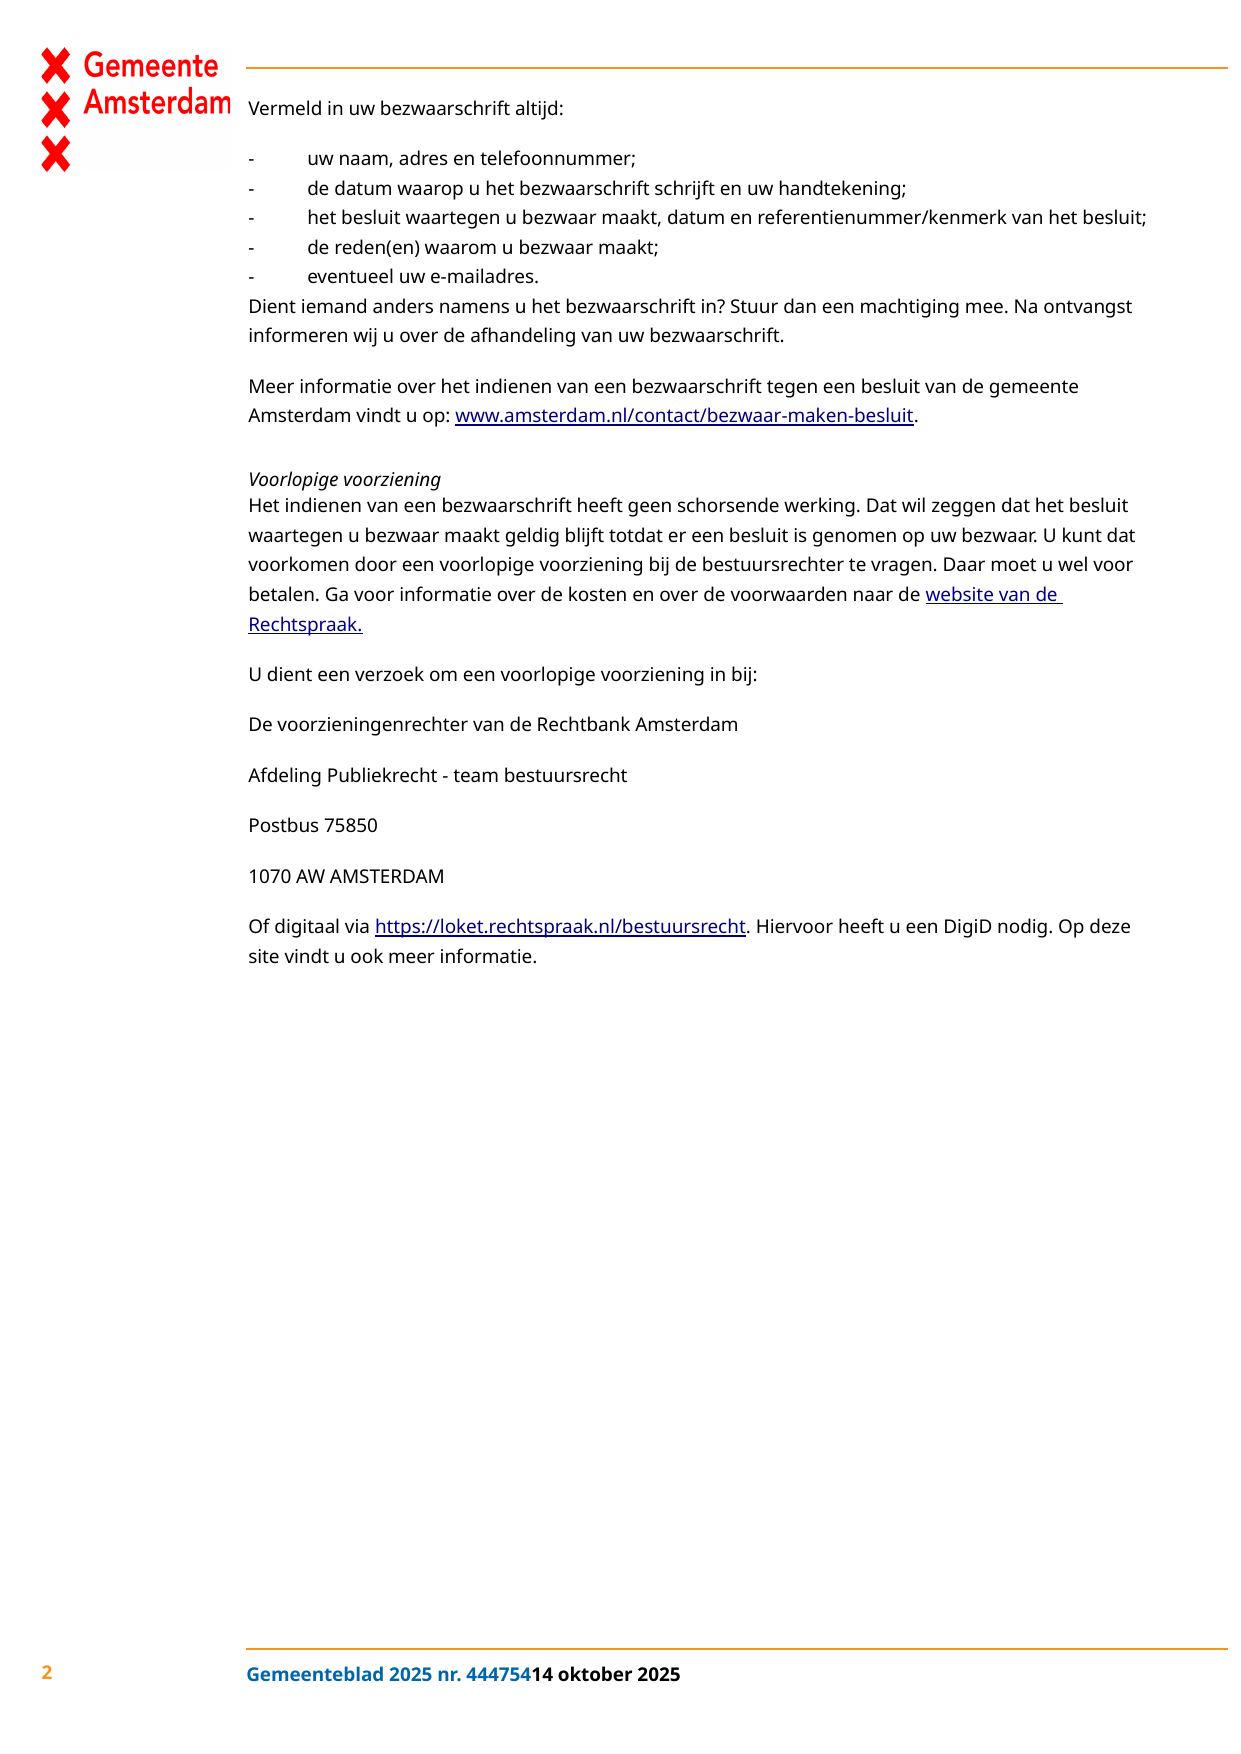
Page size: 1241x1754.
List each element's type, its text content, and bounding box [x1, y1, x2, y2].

list uw naam, adres en telefoonnummer; [248, 145, 1152, 171]
text Afdeling Publiekrecht - team bestuursrecht [248, 762, 1152, 788]
list de reden(en) waarom u bezwaar maakt; [248, 234, 1152, 260]
list het besluit waartegen u bezwaar maakt, datum en referentienummer/kenmerk van het besluit; [248, 204, 1152, 230]
text Het indienen van een bezwaarschrift heeft geen schorsende werking. Dat wil zeggen dat het besluit waartegen u bezwaar maakt geldig blijft totdat er een besluit is genomen op uw bezwaar. U kunt dat voorkomen door een voorlopige voorziening bij de bestuursrechter te vragen. Daar moet u wel voor betalen. Ga voor informatie over de kosten en over de voorwaarden naar de website van de Rechtspraak. [248, 492, 1152, 636]
text Dient iemand anders namens u het bezwaarschrift in? Stuur dan een machtiging mee. Na ontvangst informeren wij u over de afhandeling van uw bezwaarschrift. [248, 293, 1152, 348]
text Meer informatie over het indienen van een bezwaarschrift tegen een besluit van de gemeente Amsterdam vindt u op: www.amsterdam.nl/contact/bezwaar-maken-besluit. [248, 373, 1152, 428]
list eventueel uw e-mailadres. [248, 263, 1152, 289]
text Of digitaal via https://loket.rechtspraak.nl/bestuursrecht. Hiervoor heeft u een DigiD nodig. Op deze site vindt u ook meer informatie. [248, 913, 1152, 968]
text Postbus 75850 [248, 812, 1152, 838]
text U dient een verzoek om een voorlopige voorziening in bij: [248, 661, 1152, 687]
text De voorzieningenrechter van de Rechtbank Amsterdam [248, 712, 1152, 737]
text 1070 AW AMSTERDAM [248, 863, 1152, 888]
text Voorlopige voorziening [248, 467, 1152, 492]
list de datum waarop u het bezwaarschrift schrijft en uw handtekening; [248, 175, 1152, 201]
picture [41, 47, 231, 172]
text Vermeld in uw bezwaarschrift altijd: [248, 95, 1152, 121]
